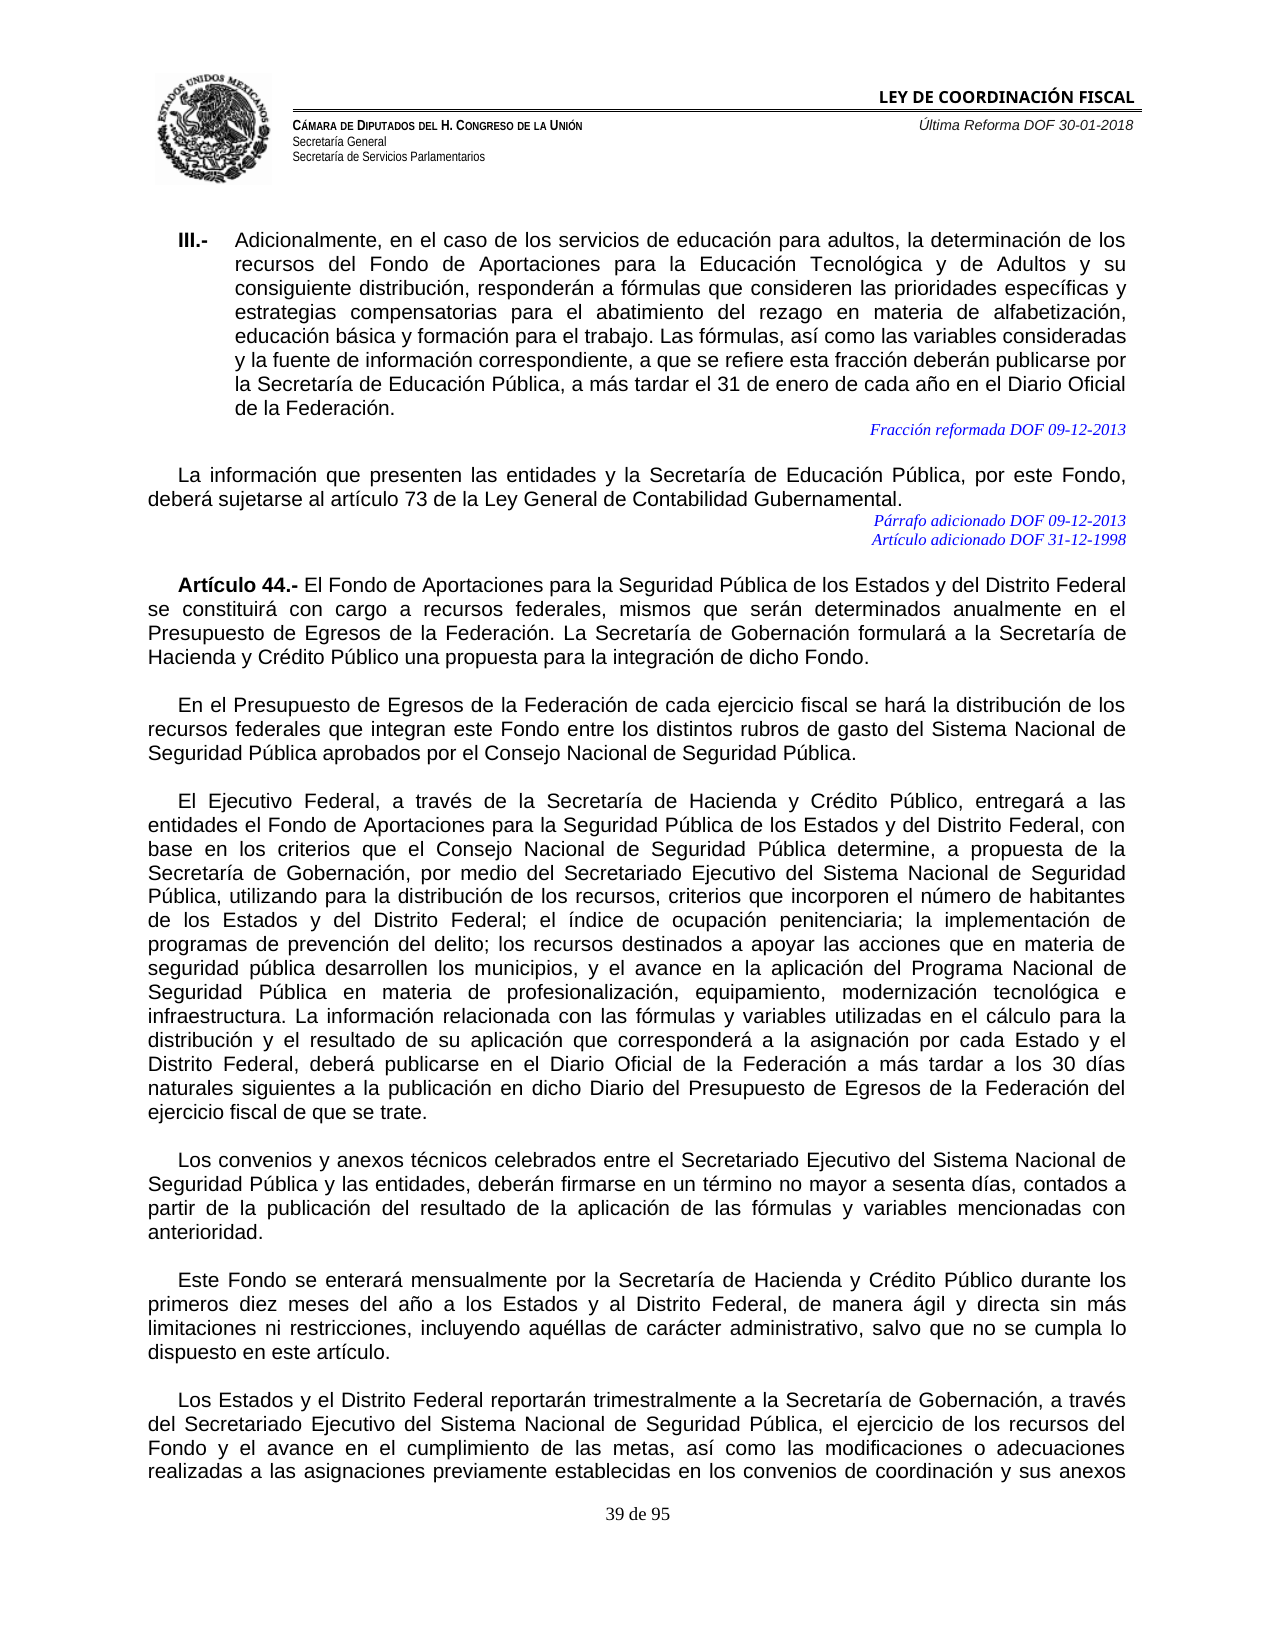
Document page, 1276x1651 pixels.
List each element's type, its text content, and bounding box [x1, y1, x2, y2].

text Los convenios y anexos técnicos celebrados entre el Secretariado Ejecutivo del Sistema Nacional de Seguridad Pública y las entidades, deberán firmarse en un término no mayor a sesenta días, contados a partir de la publicación del resultado de la aplicación de las fórmulas y variables mencionadas con anterioridad. [148, 1148, 1127, 1244]
text III.- Adicionalmente, en el caso de los servicios de educación para adultos, la determinación de los recursos del Fondo de Aportaciones para la Educación Tecnológica y de Adultos y su consiguiente distribución, responderán a fórmulas que consideren las prioridades específicas y estrategias compensatorias para el abatimiento del rezago en materia de alfabetización, educación básica y formación para el trabajo. Las fórmulas, así como las variables consideradas y la fuente de información correspondiente, a que se refiere esta fracción deberán publicarse por la Secretaría de Educación Pública, a más tardar el 31 de enero de cada año en el Diario Oficial de la Federación. [178, 228, 1127, 419]
text La información que presenten las entidades y la Secretaría de Educación Pública, por este Fondo, deberá sujetarse al artículo 73 de la Ley General de Contabilidad Gubernamental. [148, 463, 1127, 511]
text En el Presupuesto de Egresos de la Federación de cada ejercicio fiscal se hará la distribución de los recursos federales que integran este Fondo entre los distintos rubros de gasto del Sistema Nacional de Seguridad Pública aprobados por el Consejo Nacional de Seguridad Pública. [148, 693, 1127, 764]
text Los Estados y el Distrito Federal reportarán trimestralmente a la Secretaría de Gobernación, a través del Secretariado Ejecutivo del Sistema Nacional de Seguridad Pública, el ejercicio de los recursos del Fondo y el avance en el cumplimiento de las metas, así como las modificaciones o adecuaciones realizadas a las asignaciones previamente establecidas en los convenios de coordinación y sus anexos [148, 1387, 1127, 1483]
text Artículo 44.- El Fondo de Aportaciones para la Seguridad Pública de los Estados y del Distrito Federal se constituirá con cargo a recursos federales, mismos que serán determinados anualmente en el Presupuesto de Egresos de la Federación. La Secretaría de Gobernación formulará a la Secretaría de Hacienda y Crédito Público una propuesta para la integración de dicho Fondo. [148, 573, 1127, 669]
text El Ejecutivo Federal, a través de la Secretaría de Hacienda y Crédito Público, entregará a las entidades el Fondo de Aportaciones para la Seguridad Pública de los Estados y del Distrito Federal, con base en los criterios que el Consejo Nacional de Seguridad Pública determine, a propuesta de la Secretaría de Gobernación, por medio del Secretariado Ejecutivo del Sistema Nacional de Seguridad Pública, utilizando para la distribución de los recursos, criterios que incorporen el número de habitantes de los Estados y del Distrito Federal; el índice de ocupación penitenciaria; la implementación de programas de prevención del delito; los recursos destinados a apoyar las acciones que en materia de seguridad pública desarrollen los municipios, y el avance en la aplicación del Programa Nacional de Seguridad Pública en materia de profesionalización, equipamiento, modernización tecnológica e infraestructura. La información relacionada con las fórmulas y variables utilizadas en el cálculo para la distribución y el resultado de su aplicación que corresponderá a la asignación por cada Estado y el Distrito Federal, deberá publicarse en el Diario Oficial de la Federación a más tardar a los 30 días naturales siguientes a la publicación en dicho Diario del Presupuesto de Egresos de la Federación del ejercicio fiscal de que se trate. [148, 788, 1127, 1124]
text Artículo adicionado DOF 31-12-1998 [148, 530, 1127, 549]
text Párrafo adicionado DOF 09-12-2013 [148, 511, 1127, 530]
text Fracción reformada DOF 09-12-2013 [148, 419, 1127, 439]
text Este Fondo se enterará mensualmente por la Secretaría de Hacienda y Crédito Público durante los primeros diez meses del año a los Estados y al Distrito Federal, de manera ágil y directa sin más limitaciones ni restricciones, incluyendo aquéllas de carácter administrativo, salvo que no se cumpla lo dispuesto en este artículo. [148, 1268, 1127, 1363]
